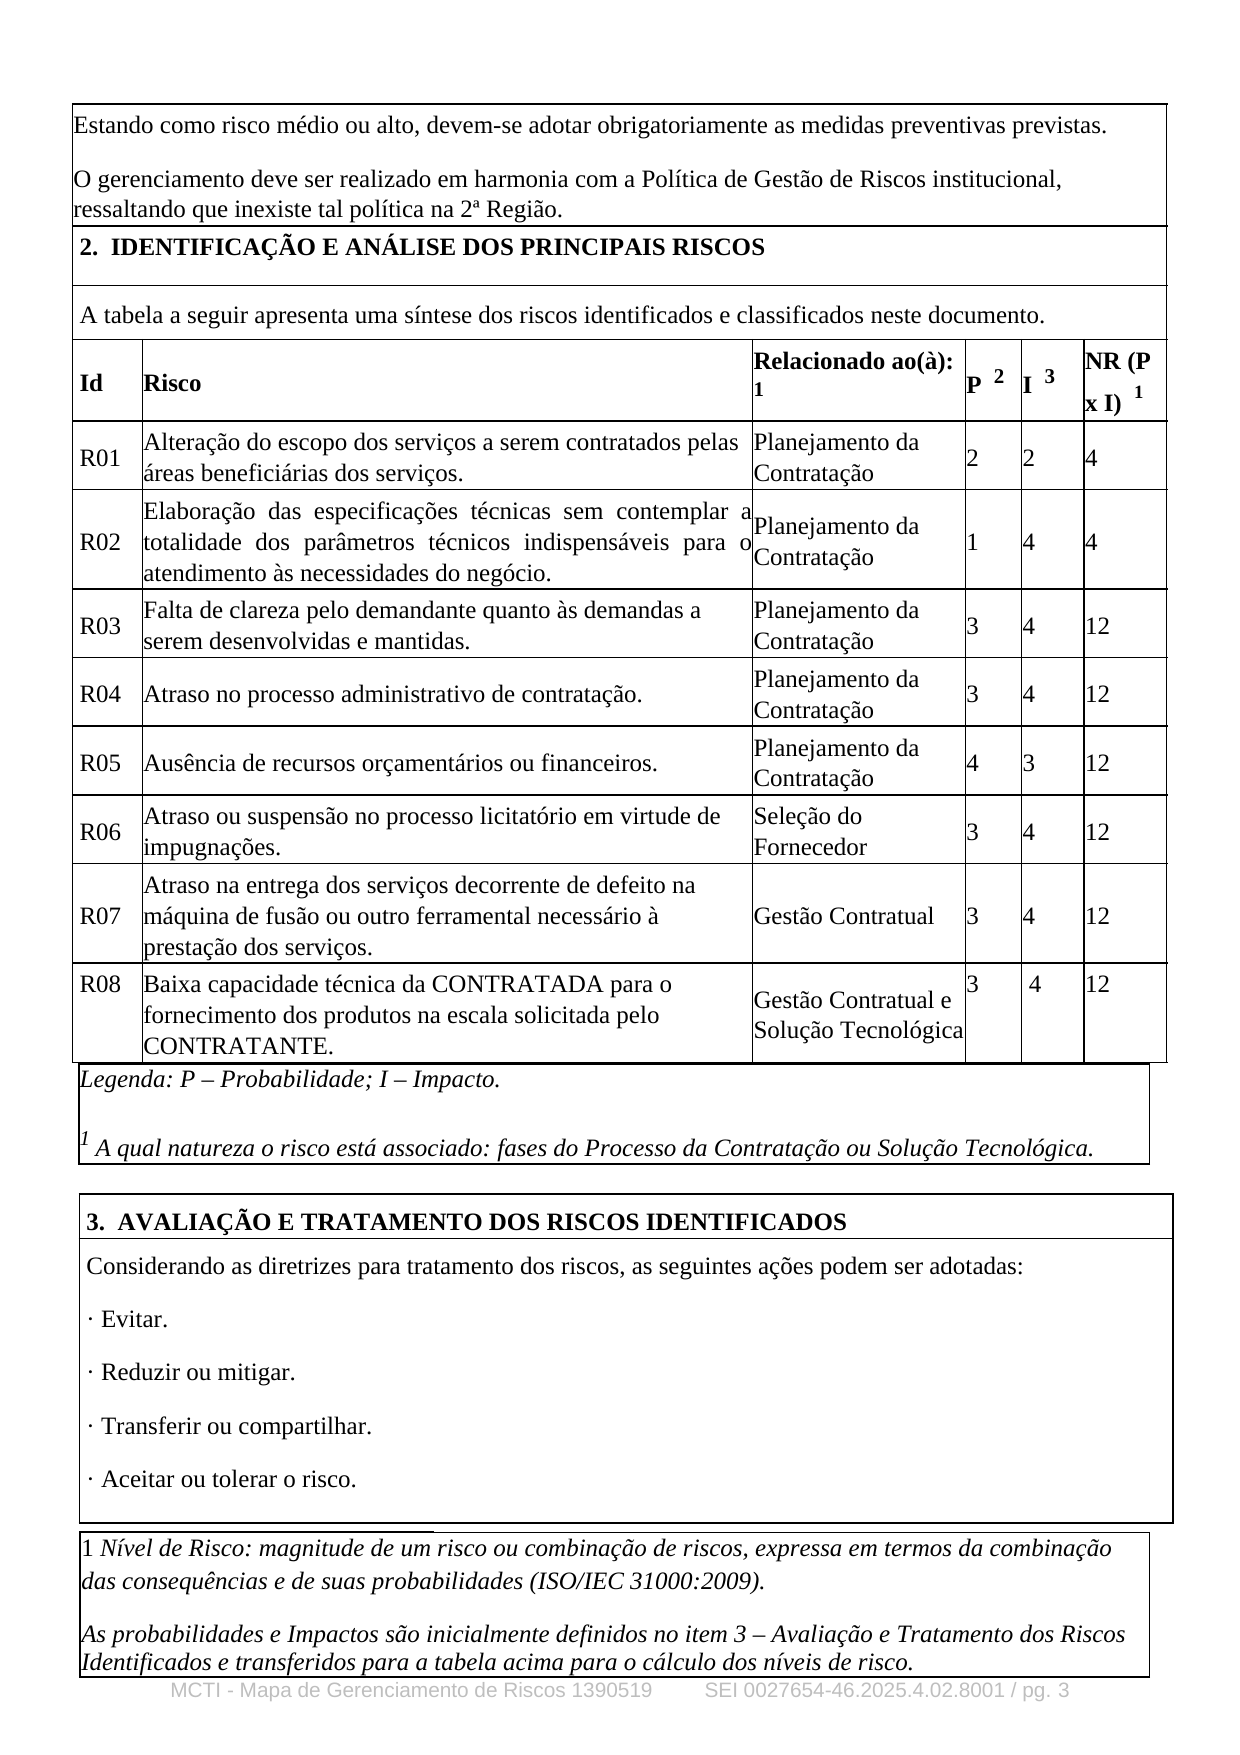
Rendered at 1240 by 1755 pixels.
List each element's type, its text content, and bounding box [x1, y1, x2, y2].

table_cell 3 [966, 590, 1021, 657]
table_cell Relacionado ao(à): 1 [753, 340, 965, 420]
text Legenda: P – Probabilidade; I – Impacto. [80, 1065, 1149, 1093]
table_cell Gestão Contratual e Solução Tecnológica [753, 964, 965, 1061]
table_cell R03 [73, 590, 142, 657]
table_cell Planejamento da Contratação [753, 490, 965, 588]
table_cell I 3 [1022, 340, 1083, 420]
table_cell Atraso ou suspensão no processo licitatório em virtude de impugnações. [143, 796, 752, 863]
table_cell 12 [1085, 658, 1166, 725]
table_cell 12 [1085, 590, 1166, 657]
table_cell 4 [1022, 964, 1083, 1061]
table_cell [1084, 286, 1166, 339]
table_cell Planejamento da Contratação [753, 727, 965, 794]
table_cell [1084, 227, 1166, 285]
table_header Estando como risco médio ou alto, devem-se adotar obrigatoriamente as medidas preventivas previstas. O gerenciamento deve ser realizado em harmonia com a Política de Gestão de Riscos institucional, ressaltando que inexiste tal política na 2ª Região. [73, 105, 1166, 225]
table_cell Ausência de recursos orçamentários ou financeiros. [143, 727, 752, 794]
table_cell NR (P x I) [1085, 340, 1166, 420]
table_cell P 2 [966, 340, 1021, 420]
table_cell Elaboração das especificações técnicas sem contemplar a totalidade dos parâmetros técnicos indispensáveis para o atendimento às necessidades do negócio. [143, 490, 752, 588]
table_cell 4 [1022, 796, 1083, 863]
list A qual natureza o risco está associado: fases do Processo da Contratação ou Solução Tecnológica. [80, 1124, 1149, 1163]
table_cell Alteração do escopo dos serviços a serem contratados pelas áreas beneficiárias dos serviços. [143, 422, 752, 489]
table_cell Planejamento da Contratação [753, 422, 965, 489]
table_cell 2 [966, 422, 1021, 489]
table_cell 4 [1022, 658, 1083, 725]
table_cell 3 [966, 658, 1021, 725]
table_cell 3 [966, 964, 1021, 1061]
table_cell 2. IDENTIFICAÇÃO E ANÁLISE DOS PRINCIPAIS RISCOS [73, 227, 1084, 285]
table_cell Considerando as diretrizes para tratamento dos riscos, as seguintes ações podem ser adotadas: · Evitar. · Reduzir ou mitigar. · Transferir ou compartilhar. · Aceitar ou tolerar o risco. [80, 1239, 1172, 1522]
table_cell R05 [73, 727, 142, 794]
table_cell 12 [1085, 964, 1166, 1061]
table_cell 3 [966, 796, 1021, 863]
table_cell 4 [966, 727, 1021, 794]
table_cell R07 [73, 864, 142, 962]
table_cell R04 [73, 658, 142, 725]
table_cell 1 [966, 490, 1021, 588]
table_cell R02 [73, 490, 142, 588]
table_cell Risco [143, 340, 752, 420]
table_cell Baixa capacidade técnica da CONTRATADA para o fornecimento dos produtos na escala solicitada pelo CONTRATANTE. [143, 964, 752, 1061]
table_cell Planejamento da Contratação [753, 658, 965, 725]
table_cell R08 [73, 964, 142, 1061]
table_cell A tabela a seguir apresenta uma síntese dos riscos identificados e classificados neste documento. [73, 286, 1084, 339]
table_cell Atraso na entrega dos serviços decorrente de defeito na máquina de fusão ou outro ferramental necessário à prestação dos serviços. [143, 864, 752, 962]
table_cell Gestão Contratual [753, 864, 965, 962]
table_cell Id [73, 340, 142, 420]
table_cell 4 [1022, 490, 1083, 588]
table_cell 3 [966, 864, 1021, 962]
table_cell Falta de clareza pelo demandante quanto às demandas a serem desenvolvidas e mantidas. [143, 590, 752, 657]
table_cell 4 [1085, 490, 1166, 588]
table_cell R01 [73, 422, 142, 489]
table_header 3. AVALIAÇÃO E TRATAMENTO DOS RISCOS IDENTIFICADOS [80, 1195, 1172, 1237]
table_cell R06 [73, 796, 142, 863]
table_cell Seleção do Fornecedor [753, 796, 965, 863]
table_cell Atraso no processo administrativo de contratação. [143, 658, 752, 725]
table_cell 4 [1022, 590, 1083, 657]
table_cell 12 [1085, 727, 1166, 794]
table_cell 3 [1022, 727, 1083, 794]
table_cell 12 [1085, 796, 1166, 863]
table_cell 2 [1022, 422, 1083, 489]
table_cell 12 [1085, 864, 1166, 962]
table_cell Planejamento da Contratação [753, 590, 965, 657]
table_cell 4 [1085, 422, 1166, 489]
table_cell 4 [1022, 864, 1083, 962]
